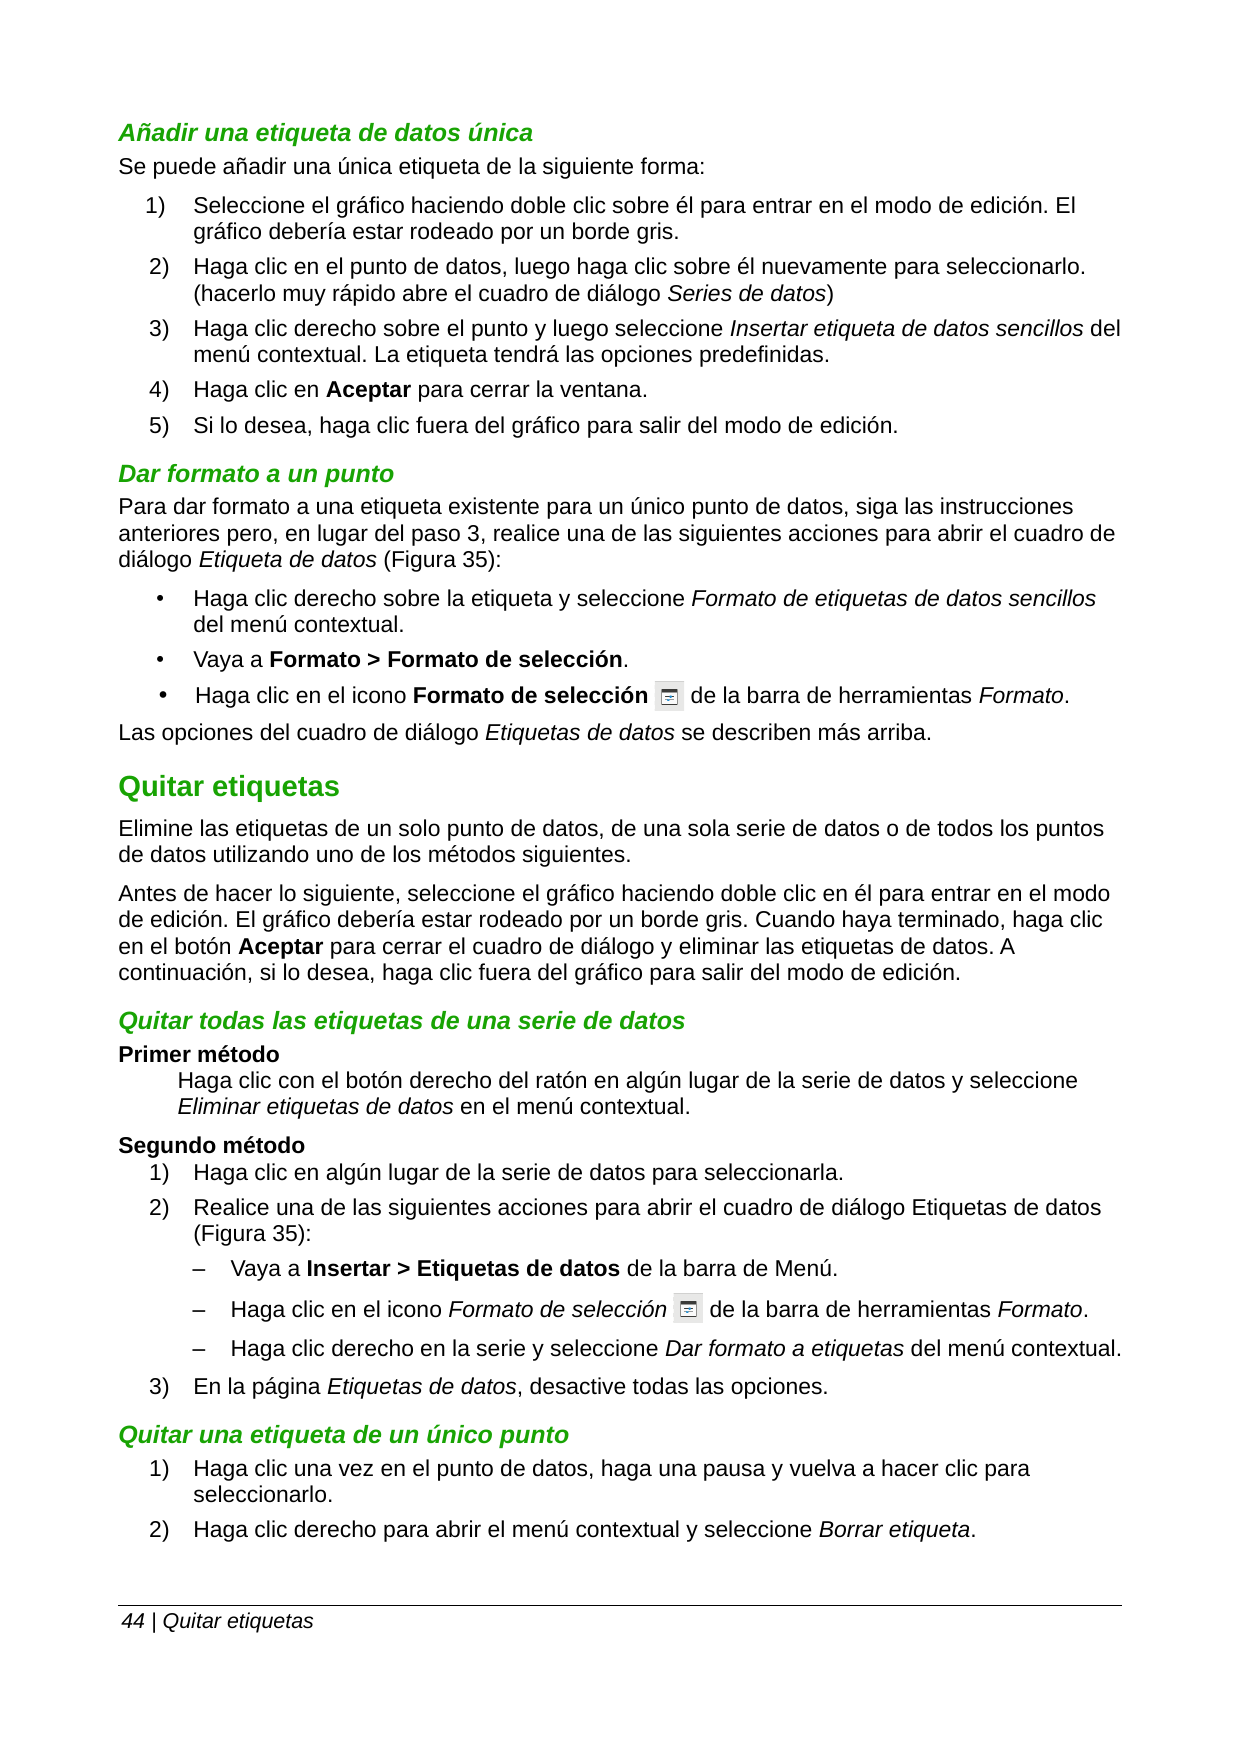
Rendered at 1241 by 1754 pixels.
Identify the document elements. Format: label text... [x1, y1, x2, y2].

list Haga clic en Aceptar para cerrar la ventana. [169, 376, 1122, 403]
list Haga clic en el icono Formato de selección [156, 682, 654, 711]
subtitle Quitar todas las etiquetas de una serie de datos [118, 1006, 1122, 1035]
text Para dar formato a una etiqueta existente para un único punto de datos, siga las instrucciones anteriores pero, en lugar del paso 3, realice una de las siguientes acciones para abrir el cuadro de diálogo Etiqueta de datos (Figura 35): [118, 493, 1122, 572]
text Se puede añadir una única etiqueta de la siguiente forma: [118, 153, 1122, 179]
subtitle Quitar una etiqueta de un único punto [118, 1420, 1122, 1449]
list Haga clic derecho sobre la etiqueta y seleccione Formato de etiquetas de datos sencillos del menú contextual. [156, 585, 1122, 637]
list En la página Etiquetas de datos, desactive todas las opciones. [169, 1373, 1122, 1399]
list Haga clic derecho en la serie y seleccione Dar formato a etiquetas del menú contextual. [192, 1334, 1122, 1361]
list de la barra de herramientas Formato. [703, 1294, 1122, 1323]
text Segundo método [118, 1132, 1122, 1158]
list Haga clic una vez en el punto de datos, haga una pausa y vuelva a hacer clic para seleccionarlo. [169, 1454, 1122, 1507]
list Si lo desea, haga clic fuera del gráfico para salir del modo de edición. [169, 412, 1122, 438]
list Vaya a Formato > Formato de selección. [156, 646, 1122, 673]
list Haga clic derecho sobre el punto y luego seleccione Insertar etiqueta de datos sencillos del menú contextual. La etiqueta tendrá las opciones predefinidas. [169, 315, 1122, 367]
subtitle Quitar etiquetas [118, 769, 1122, 803]
picture [673, 1293, 703, 1323]
text Primer método [118, 1041, 1122, 1067]
list de la barra de herramientas Formato. [685, 682, 1122, 711]
list Vaya a Insertar > Etiquetas de datos de la barra de Menú. [192, 1255, 1122, 1282]
picture [654, 681, 685, 711]
list Seleccione el gráfico haciendo doble clic sobre él para entrar en el modo de edición. El gráfico debería estar rodeado por un borde gris. [165, 192, 1122, 244]
subtitle Dar formato a un punto [118, 458, 1122, 487]
list Haga clic en el icono Formato de selección [192, 1294, 673, 1323]
subtitle Añadir una etiqueta de datos única [118, 118, 1122, 147]
list Elimine las etiquetas de un solo punto de datos, de una sola serie de datos o de todos los puntos de datos utilizando uno de los métodos siguientes. [118, 815, 1122, 867]
list Antes de hacer lo siguiente, seleccione el gráfico haciendo doble clic en él para entrar en el modo de edición. El gráfico debería estar rodeado por un borde gris. Cuando haya terminado, haga clic en el botón Aceptar para cerrar el cuadro de diálogo y eliminar las etiquetas de datos. A continuación, si lo desea, haga clic fuera del gráfico para salir del modo de edición. [118, 880, 1122, 985]
list Haga clic derecho para abrir el menú contextual y seleccione Borrar etiqueta. [169, 1516, 1122, 1542]
text Haga clic con el botón derecho del ratón en algún lugar de la serie de datos y seleccione Eliminar etiquetas de datos en el menú contextual. [177, 1067, 1122, 1120]
list Realice una de las siguientes acciones para abrir el cuadro de diálogo Etiquetas de datos (Figura 35): [169, 1194, 1122, 1246]
list Haga clic en el punto de datos, luego haga clic sobre él nuevamente para seleccionarlo. (hacerlo muy rápido abre el cuadro de diálogo Series de datos) [169, 253, 1122, 306]
text Las opciones del cuadro de diálogo Etiquetas de datos se describen más arriba. [118, 719, 1122, 746]
list Haga clic en algún lugar de la serie de datos para seleccionarla. [169, 1158, 1122, 1185]
